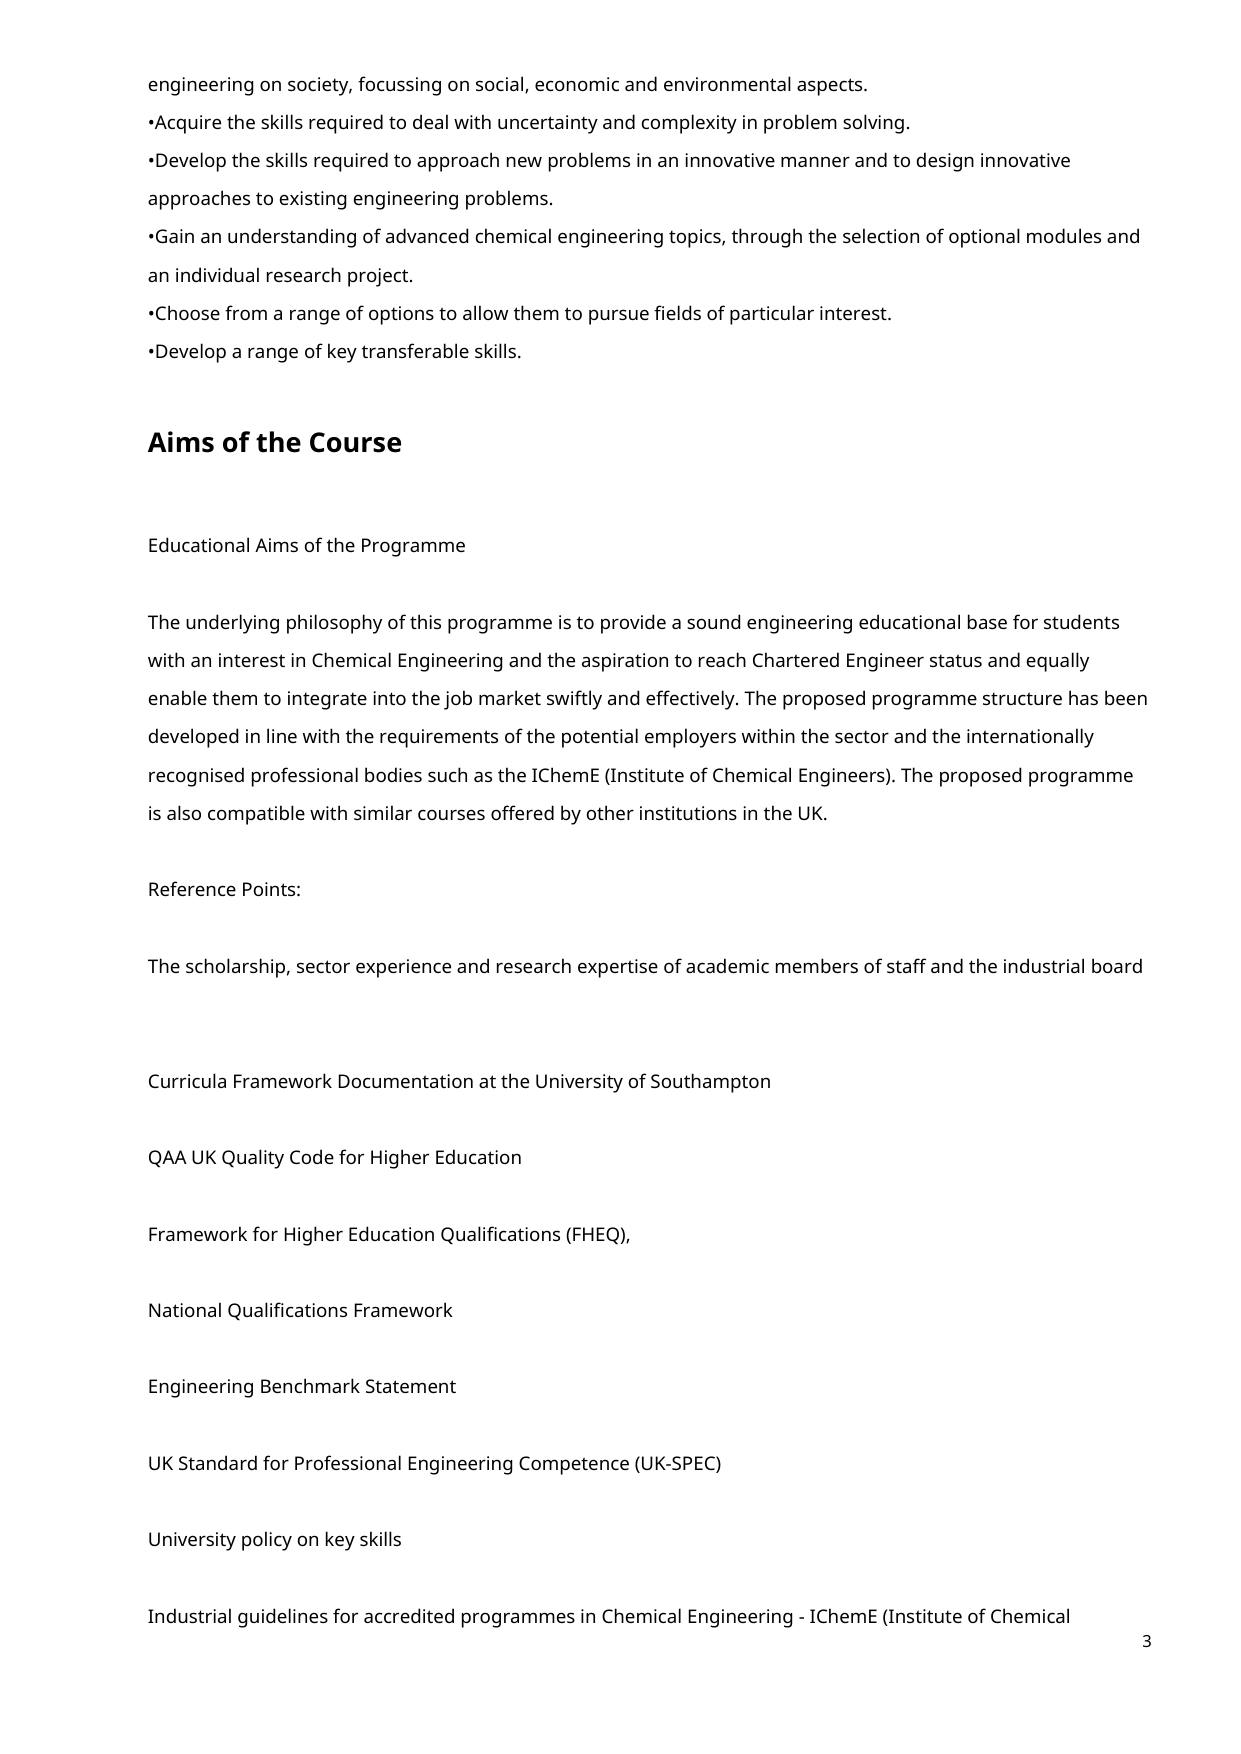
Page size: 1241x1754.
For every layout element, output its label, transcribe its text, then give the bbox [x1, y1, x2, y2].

text Educational Aims of the Programme The underlying philosophy of this programme is to provide a sound engineering educational base for students with an interest in Chemical Engineering and the aspiration to reach Chartered Engineer status and equally enable them to integrate into the job market swiftly and effectively. The proposed programme structure has been developed in line with the requirements of the potential employers within the sector and the internationally recognised professional bodies such as the IChemE (Institute of Chemical Engineers). The proposed programme is also compatible with similar courses offered by other institutions in the UK. Reference Points: The scholarship, sector experience and research expertise of academic members of staff and the industrial board Curricula Framework Documentation at the University of Southampton QAA UK Quality Code for Higher Education Framework for Higher Education Qualifications (FHEQ), National Qualifications Framework Engineering Benchmark Statement UK Standard for Professional Engineering Competence (UK-SPEC) University policy on key skills Industrial guidelines for accredited programmes in Chemical Engineering - IChemE (Institute of Chemical [148, 533, 1152, 1629]
subtitle Aims of the Course [148, 423, 1152, 460]
text engineering on society, focussing on social, economic and environmental aspects. •Acquire the skills required to deal with uncertainty and complexity in problem solving. •Develop the skills required to approach new problems in an innovative manner and to design innovative approaches to existing engineering problems. •Gain an understanding of advanced chemical engineering topics, through the selection of optional modules and an individual research project. •Choose from a range of options to allow them to pursue fields of particular interest. •Develop a range of key transferable skills. [148, 71, 1145, 364]
